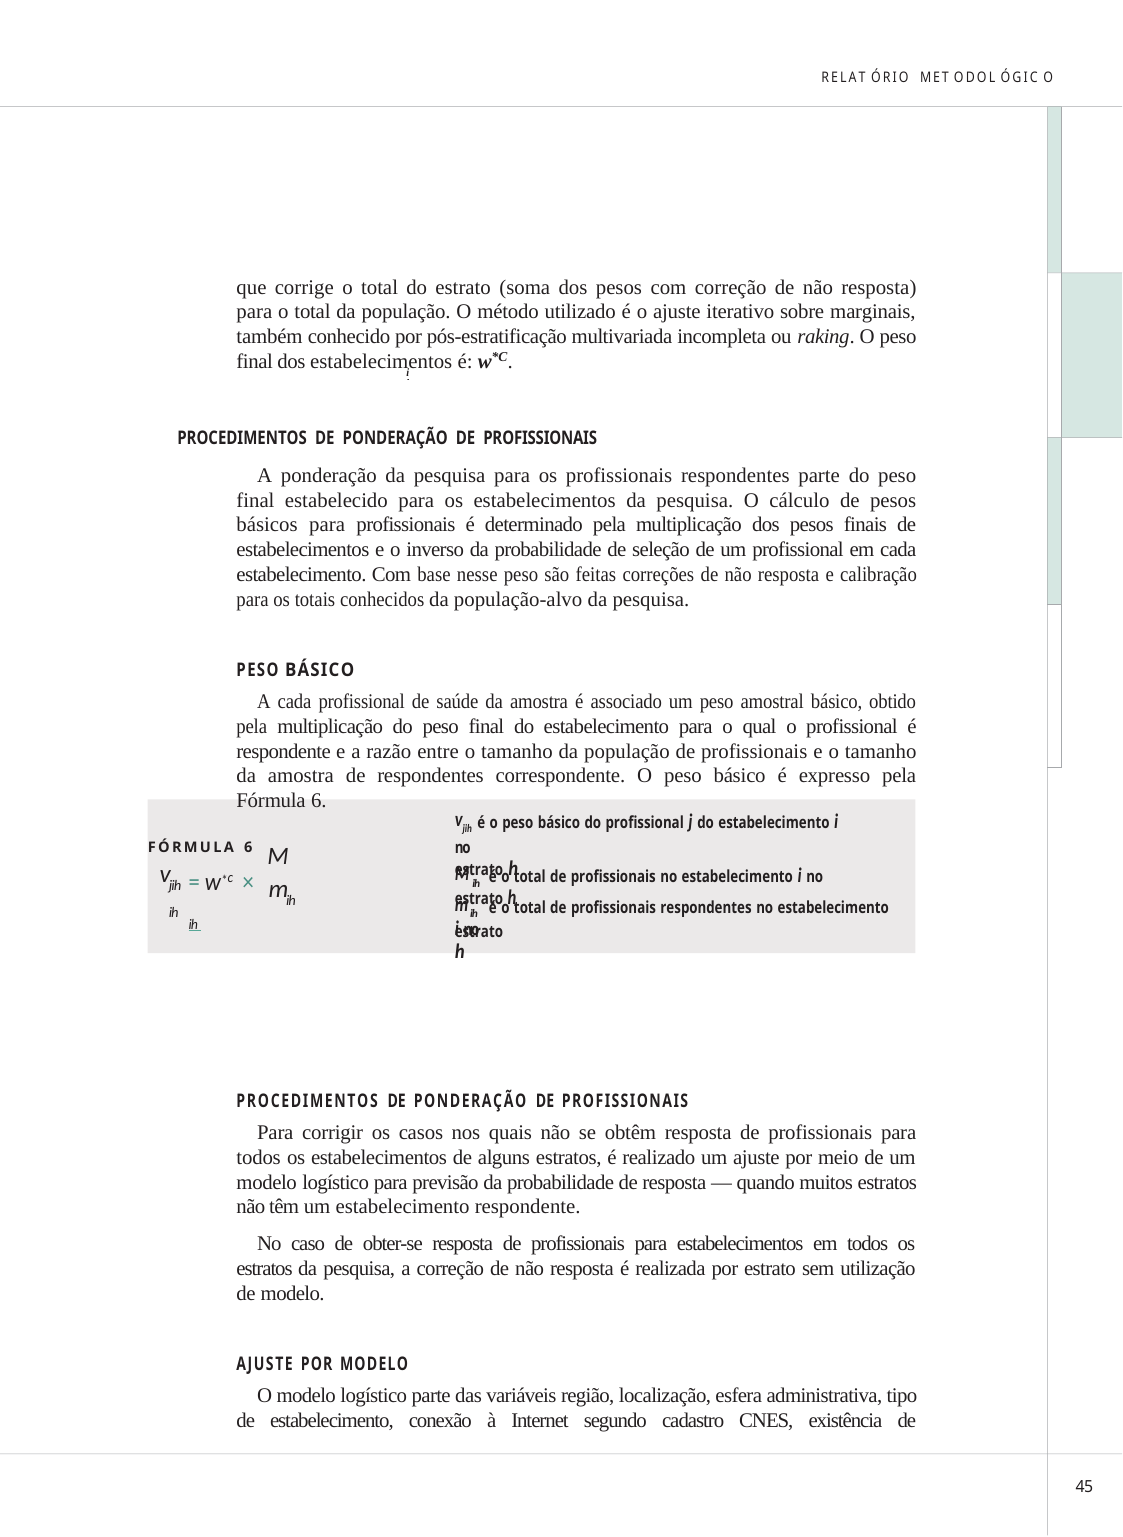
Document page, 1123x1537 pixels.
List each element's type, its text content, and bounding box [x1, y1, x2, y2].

text O modelo logístico parte das variáveis região, localização, esfera administrativa, tipo de estabelecimento, conexão à Internet segundo cadastro CNES, existência de [236, 1383, 917, 1432]
text FÓRMULA 6 [916, 836, 990, 856]
text PROCEDIMENTOS DE PONDERAÇÃO DE PROFISSIONAIS [236, 1087, 990, 1113]
text A ponderação da pesquisa para os profissionais respondentes parte do peso final estabelecido para os estabelecimentos da pesquisa. O cálculo de pesos básicos para profissionais é determinado pela multiplicação dos pesos finais de estabelecimentos e o inverso da probabilidade de seleção de um profissional em cada estabelecimento. Com base nesse peso são feitas correções de não resposta e calibração para os totais conhecidos da população-alvo da pesquisa. [236, 463, 917, 611]
text que corrige o total do estrato (soma dos pesos com correção de não resposta) para o total da população. O método utilizado é o ajuste iterativo sobre marginais, também conhecido por pós-estratificação multivariada incompleta ou raking. O peso final dos estabelecimentos é: w*C. [236, 274, 917, 373]
text Para corrigir os casos nos quais não se obtêm resposta de profissionais para todos os estabelecimentos de alguns estratos, é realizado um ajuste por meio de um modelo logístico para previsão da probabilidade de resposta — quando muitos estratos não têm um estabelecimento respondente. [236, 1120, 917, 1218]
text PROCEDIMENTOS DE PONDERAÇÃO DE PROFISSIONAIS [177, 424, 990, 450]
text No caso de obter-se resposta de profissionais para estabelecimentos em todos os estratos da pesquisa, a correção de não resposta é realizada por estrato sem utilização de modelo. [236, 1231, 917, 1305]
text PESO BÁSICO [236, 656, 990, 682]
text ih [406, 367, 415, 380]
text AJUSTE POR MODELO [236, 1350, 990, 1376]
text A cada profissional de saúde da amostra é associado um peso amostral básico, obtido pela multiplicação do peso final do estabelecimento para o qual o profissional é respondente e a razão entre o tamanho da população de profissionais e o tamanho da amostra de respondentes correspondente. O peso básico é expresso pela Fórmula 6. [236, 689, 917, 812]
